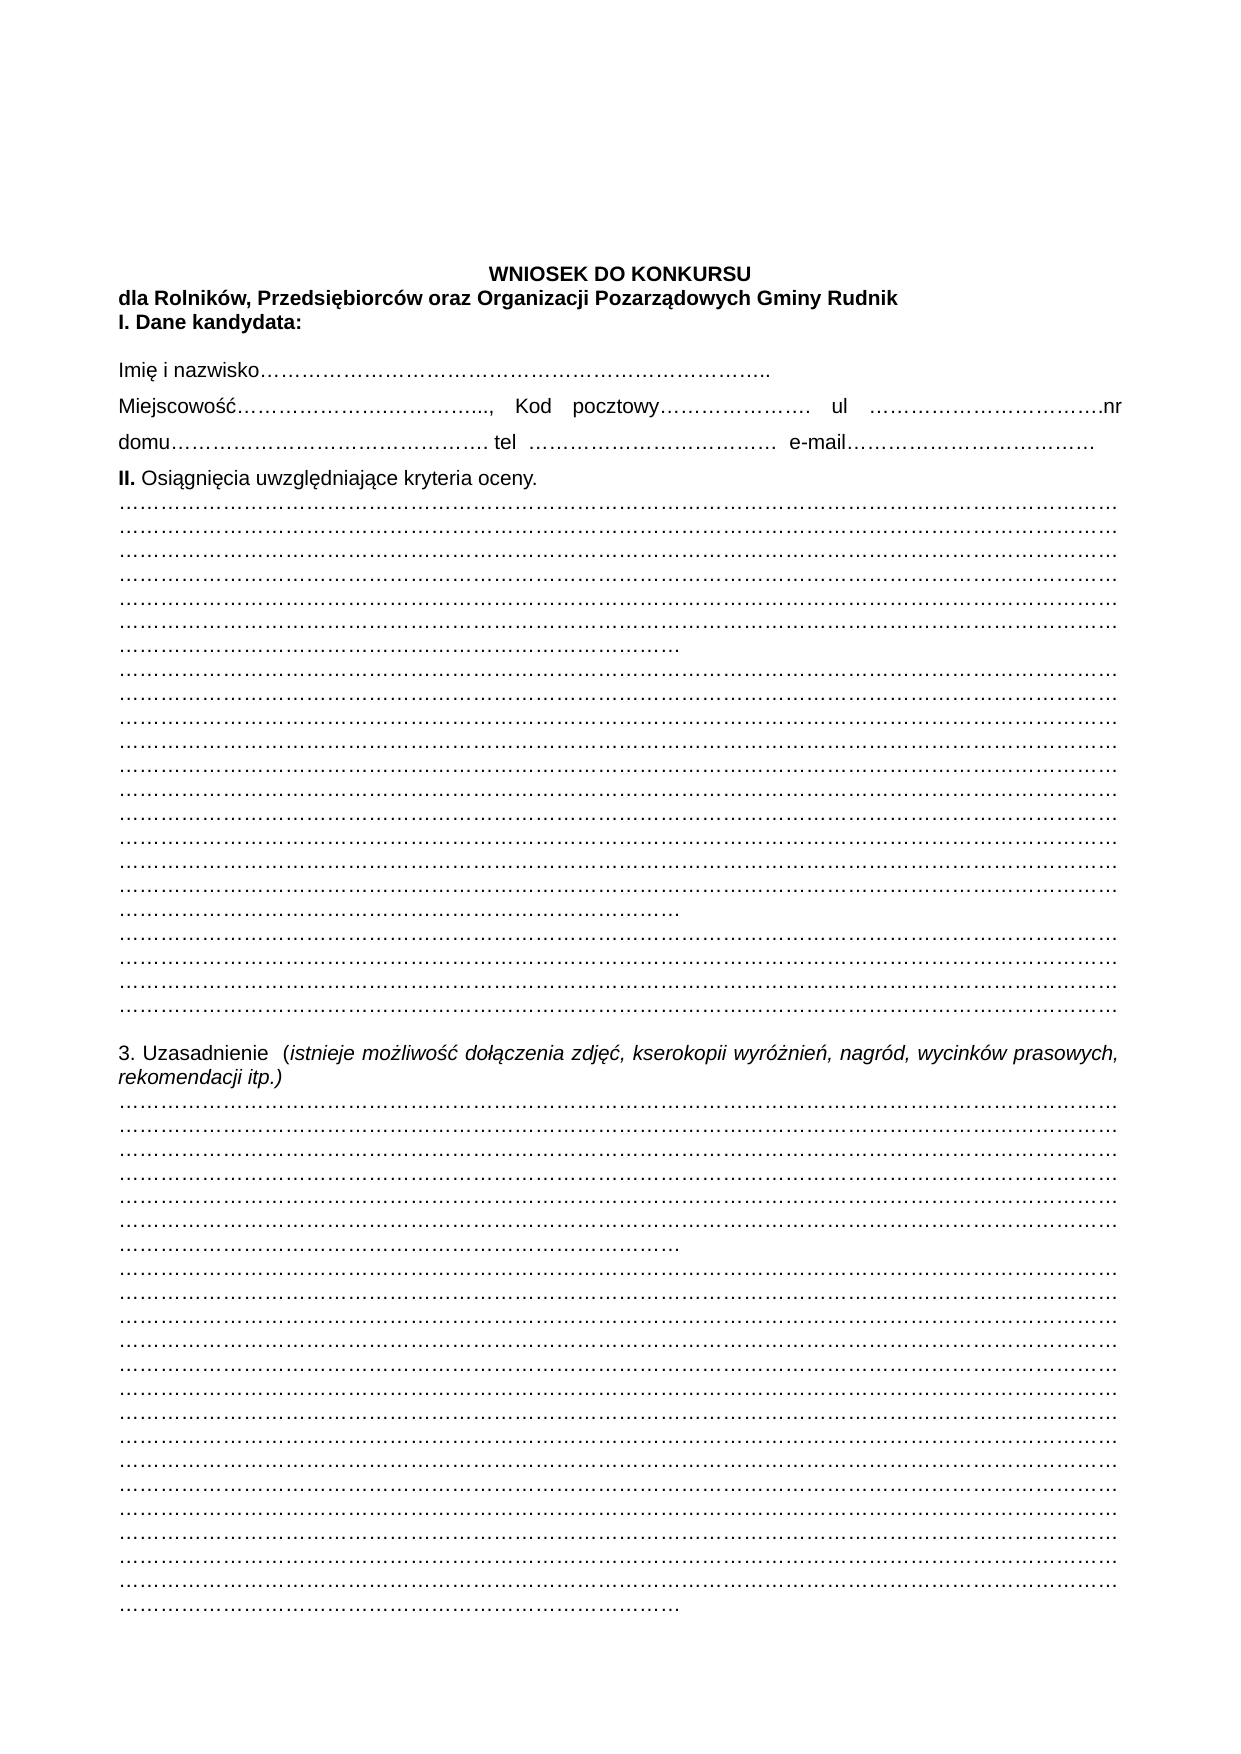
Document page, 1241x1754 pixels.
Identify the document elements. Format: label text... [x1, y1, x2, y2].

text WNIOSEK DO KONKURSU [118, 262, 1122, 286]
text ……………………………………………………………………………………………………………………………………………………………………………………………………………………………………………………………………………………………………………………………………………………………………………………………………………………………………………………………………………………………………………………………………………………………………………………………………………………………………………………………………………………………………………………………………………………………………………………………………………………………………………………………………… [118, 489, 1122, 657]
text dla Rolników, Przedsiębiorców oraz Organizacji Pozarządowych Gminy Rudnik [118, 286, 1122, 310]
text ……………………………………………………………………………………………………………………………………………………………………………………………………………………………………………………………………………………………………………………………………………………………………………………………………………………………………………………………………………………………………………………………… [118, 921, 1122, 1017]
text Miejscowość………………….…………..., Kod pocztowy…………………. ul …………………………….nr domu………………………………………. tel ……………………………… e-mail……………………………… [118, 394, 1122, 453]
text II. Osiągnięcia uwzględniające kryteria oceny. [118, 466, 1122, 489]
text ……………………………………………………………………………………………………………………………………………………………………………………………………………………………………………………………………………………………………………………………………………………………………………………………………………………………………………………………………………………………………………………………………………………………………………………………………………………………………………………………………………………………………………………………………………………………………………………………………………………………………………………………………………………………………………………………………………………………………………………………………………………………………………………………………………………………………………………………………………………………………………………………………………………………………………………………………………………………………………………………………………………………………………………………………… [118, 657, 1122, 921]
text I. Dane kandydata: [118, 310, 1122, 334]
text 3. Uzasadnienie (istnieje możliwość dołączenia zdjęć, kserokopii wyróżnień, nagród, wycinków prasowych, rekomendacji itp.) [118, 1041, 1122, 1088]
text ……………………………………………………………………………………………………………………………………………………………………………………………………………………………………………………………………………………………………………………………………………………………………………………………………………………………………………………………………………………………………………………………………………………………………………………………………………………………………………………………………………………………………………………………………………………………………………………………………………………………………………………………………………………………………………………………………………………………………………………………………………………………………………………………………………………………………………………………………………………………………………………………………………………………………………………………………………………………………………………………………………………………………………………………………………………………………………………………………………………………………………………………………………………………………………………………………………………………………………………………………………………………………………………………………………………………………………………………………………………………………………………………………………………………………………………………………… [118, 1256, 1122, 1616]
text ……………………………………………………………………………………………………………………………………………………………………………………………………………………………………………………………………………………………………………………………………………………………………………………………………………………………………………………………………………………………………………………………………………………………………………………………………………………………………………………………………………………………………………………………………………………………………………………………………………………………………………………………………… [118, 1088, 1122, 1256]
text Imię i nazwisko……………………………………………………………….. [118, 358, 1122, 382]
